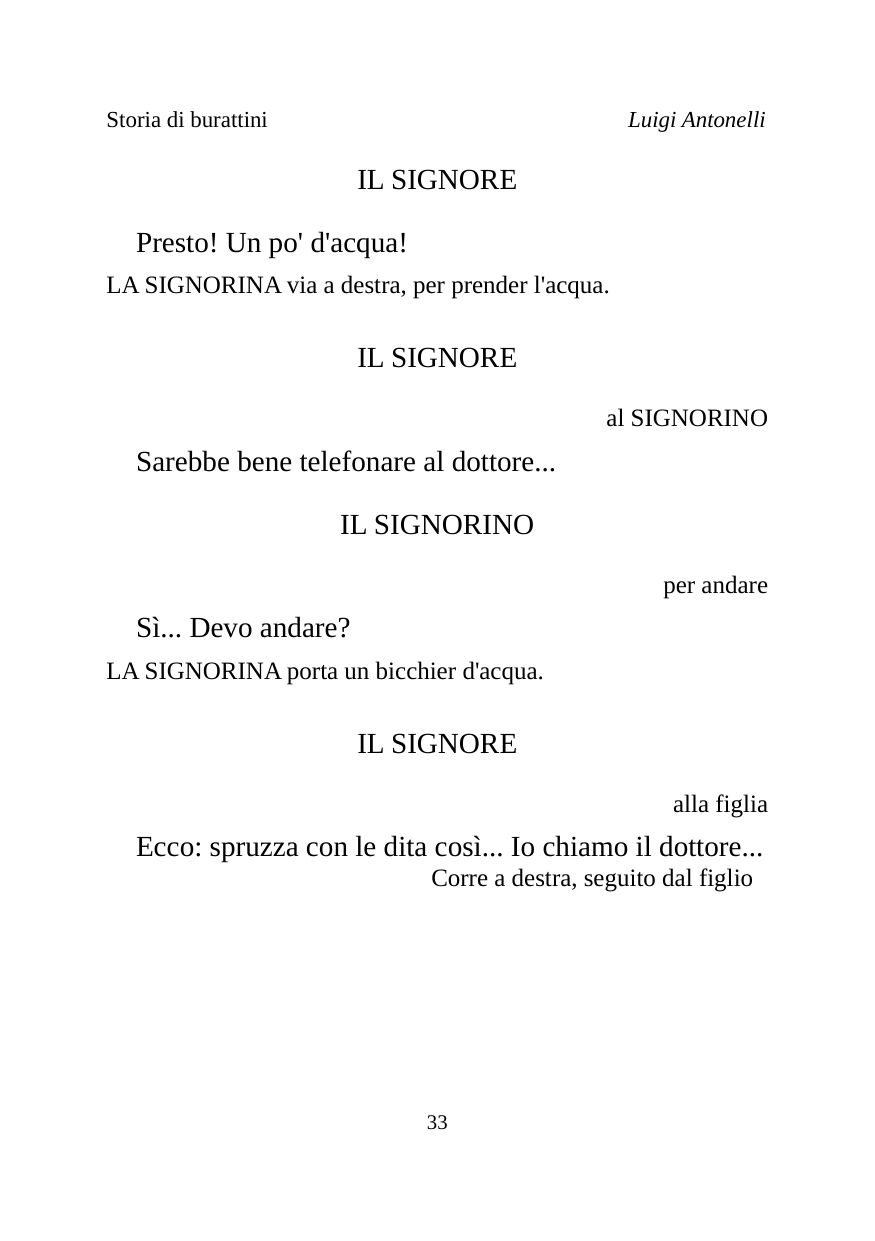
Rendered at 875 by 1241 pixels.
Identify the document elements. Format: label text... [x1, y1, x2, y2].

text LA SIGNORINA porta un bicchier d'acqua. [106, 656, 768, 684]
text Corre a destra, seguito dal figlio [431, 863, 768, 892]
text IL SIGNORE [106, 162, 768, 196]
text al SIGNORINO [431, 403, 768, 432]
text IL SIGNORE [106, 340, 768, 374]
text Presto! Un po' d'acqua! [106, 225, 768, 259]
text LA SIGNORINA via a destra, per prender l'acqua. [106, 270, 768, 299]
text alla figlia [431, 789, 768, 818]
text IL SIGNORINO [106, 507, 768, 541]
text per andare [431, 570, 768, 599]
text IL SIGNORE [106, 726, 768, 759]
text Sarebbe bene telefonare al dottore... [106, 444, 768, 477]
text Ecco: spruzza con le dita così... Io chiamo il dottore... [106, 829, 768, 863]
text Sì... Devo andare? [106, 611, 768, 644]
